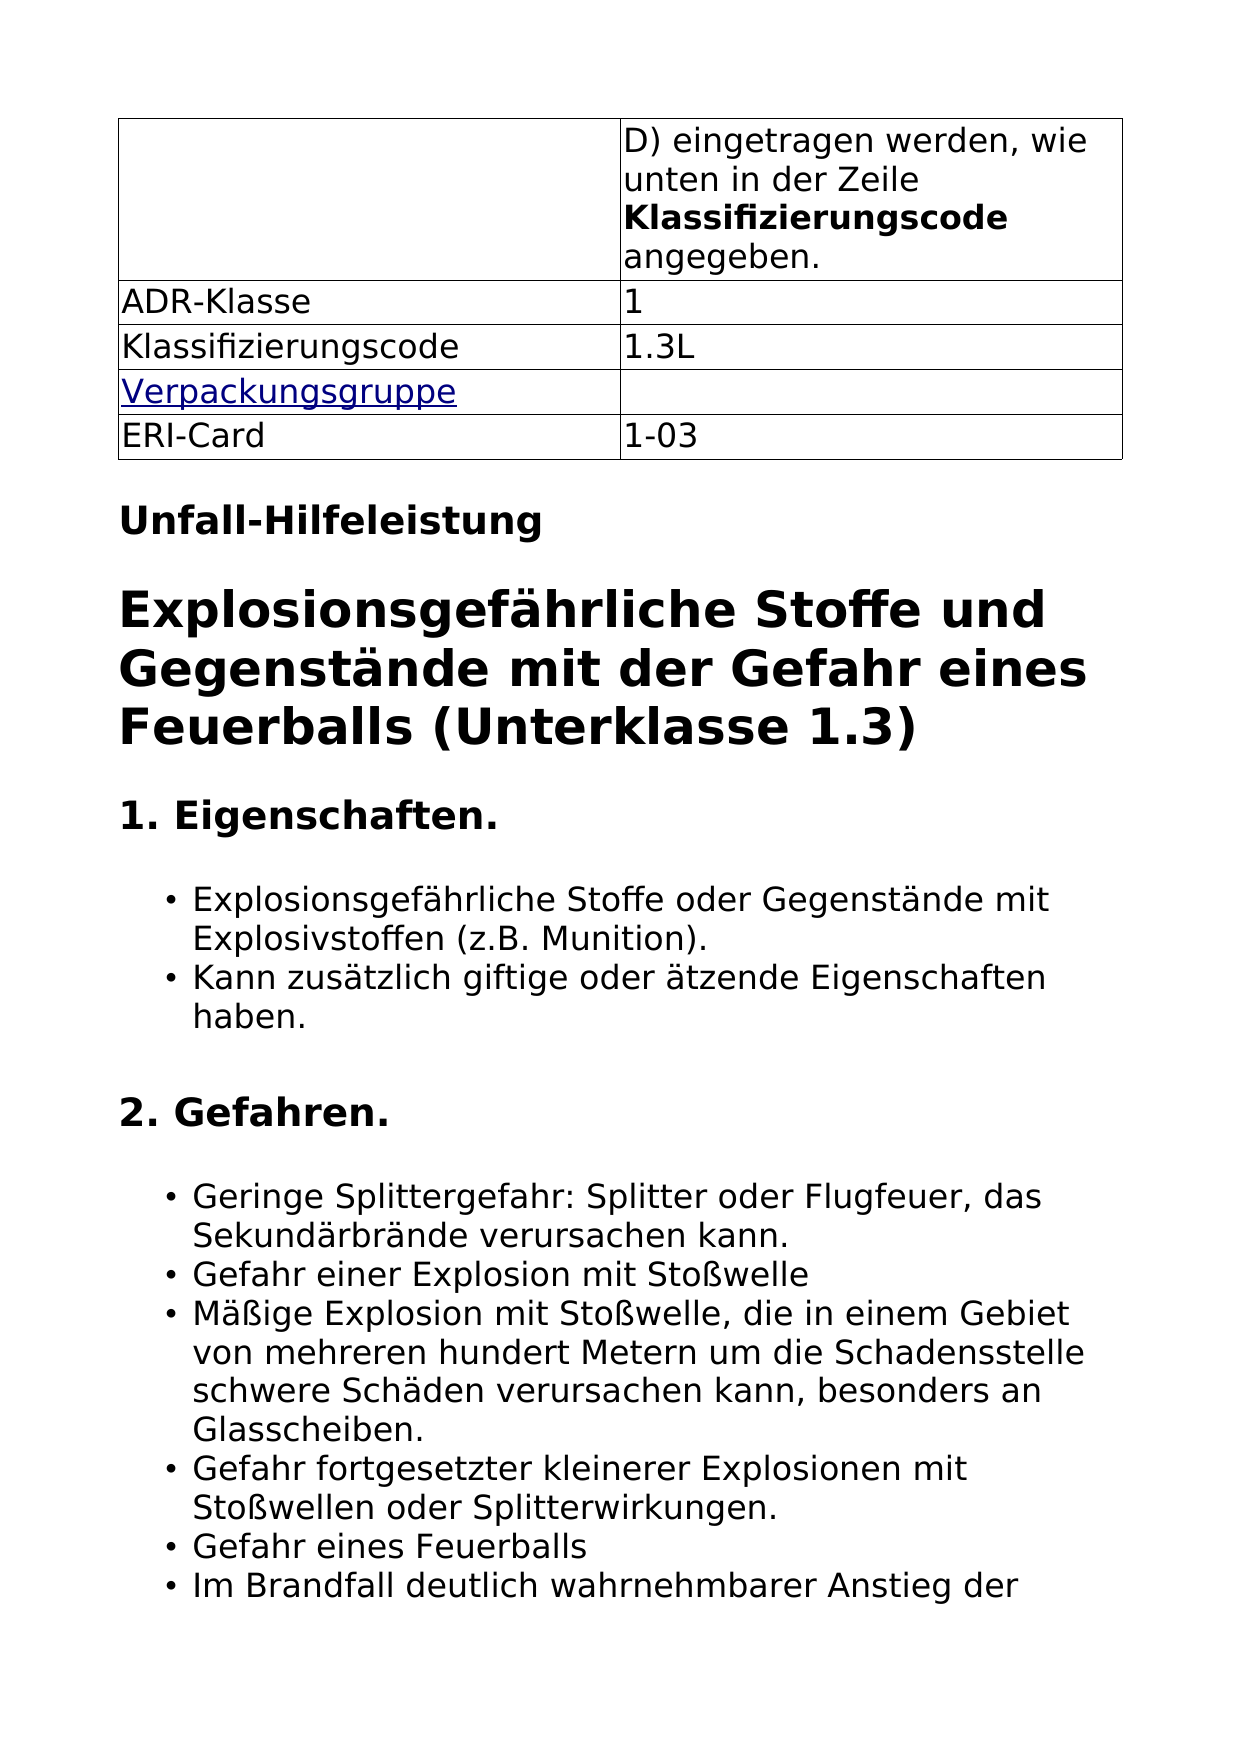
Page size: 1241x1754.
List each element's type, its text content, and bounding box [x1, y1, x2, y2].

subtitle Explosionsgefährliche Stoffe und Gegenstände mit der Gefahr eines Feuerballs (Unterklasse 1.3) [118, 581, 1122, 756]
table_cell 1-03 [621, 415, 1122, 459]
table_cell ERI-Card [119, 415, 620, 459]
table_cell Verpackungsgruppe [119, 370, 620, 414]
list Im Brandfall deutlich wahrnehmbarer Anstieg der [177, 1566, 1122, 1605]
subtitle Unfall-Hilfeleistung [118, 498, 1122, 544]
list Gefahr eines Feuerballs [177, 1527, 1122, 1566]
subtitle 2. Gefahren. [118, 1091, 1122, 1136]
list Geringe Splittergefahr: Splitter oder Flugfeuer, das Sekundärbrände verursachen kann. [177, 1178, 1122, 1255]
list Gefahr fortgesetzter kleinerer Explosionen mit Stoßwellen oder Splitterwirkungen. [177, 1450, 1122, 1527]
subtitle 1. Eigenschaften. [118, 793, 1122, 839]
table_cell Klassifizierungscode [119, 325, 620, 369]
list Explosionsgefährliche Stoffe oder Gegenstände mit Explosivstoffen (z.B. Munition). [177, 881, 1122, 958]
table_cell D) eingetragen werden, wie unten in der Zeile Klassifizierungscode angegeben. [621, 119, 1122, 279]
list Mäßige Explosion mit Stoßwelle, die in einem Gebiet von mehreren hundert Metern um die Schadensstelle schwere Schäden verursachen kann, besonders an Glasscheiben. [177, 1294, 1122, 1450]
table_cell ADR-Klasse [119, 281, 620, 324]
table_cell 1 [621, 281, 1122, 324]
table_cell [621, 370, 1122, 414]
list Gefahr einer Explosion mit Stoßwelle [177, 1255, 1122, 1294]
table_cell [119, 119, 620, 279]
list Kann zusätzlich giftige oder ätzende Eigenschaften haben. [177, 958, 1122, 1036]
table_cell 1.3L [621, 325, 1122, 369]
